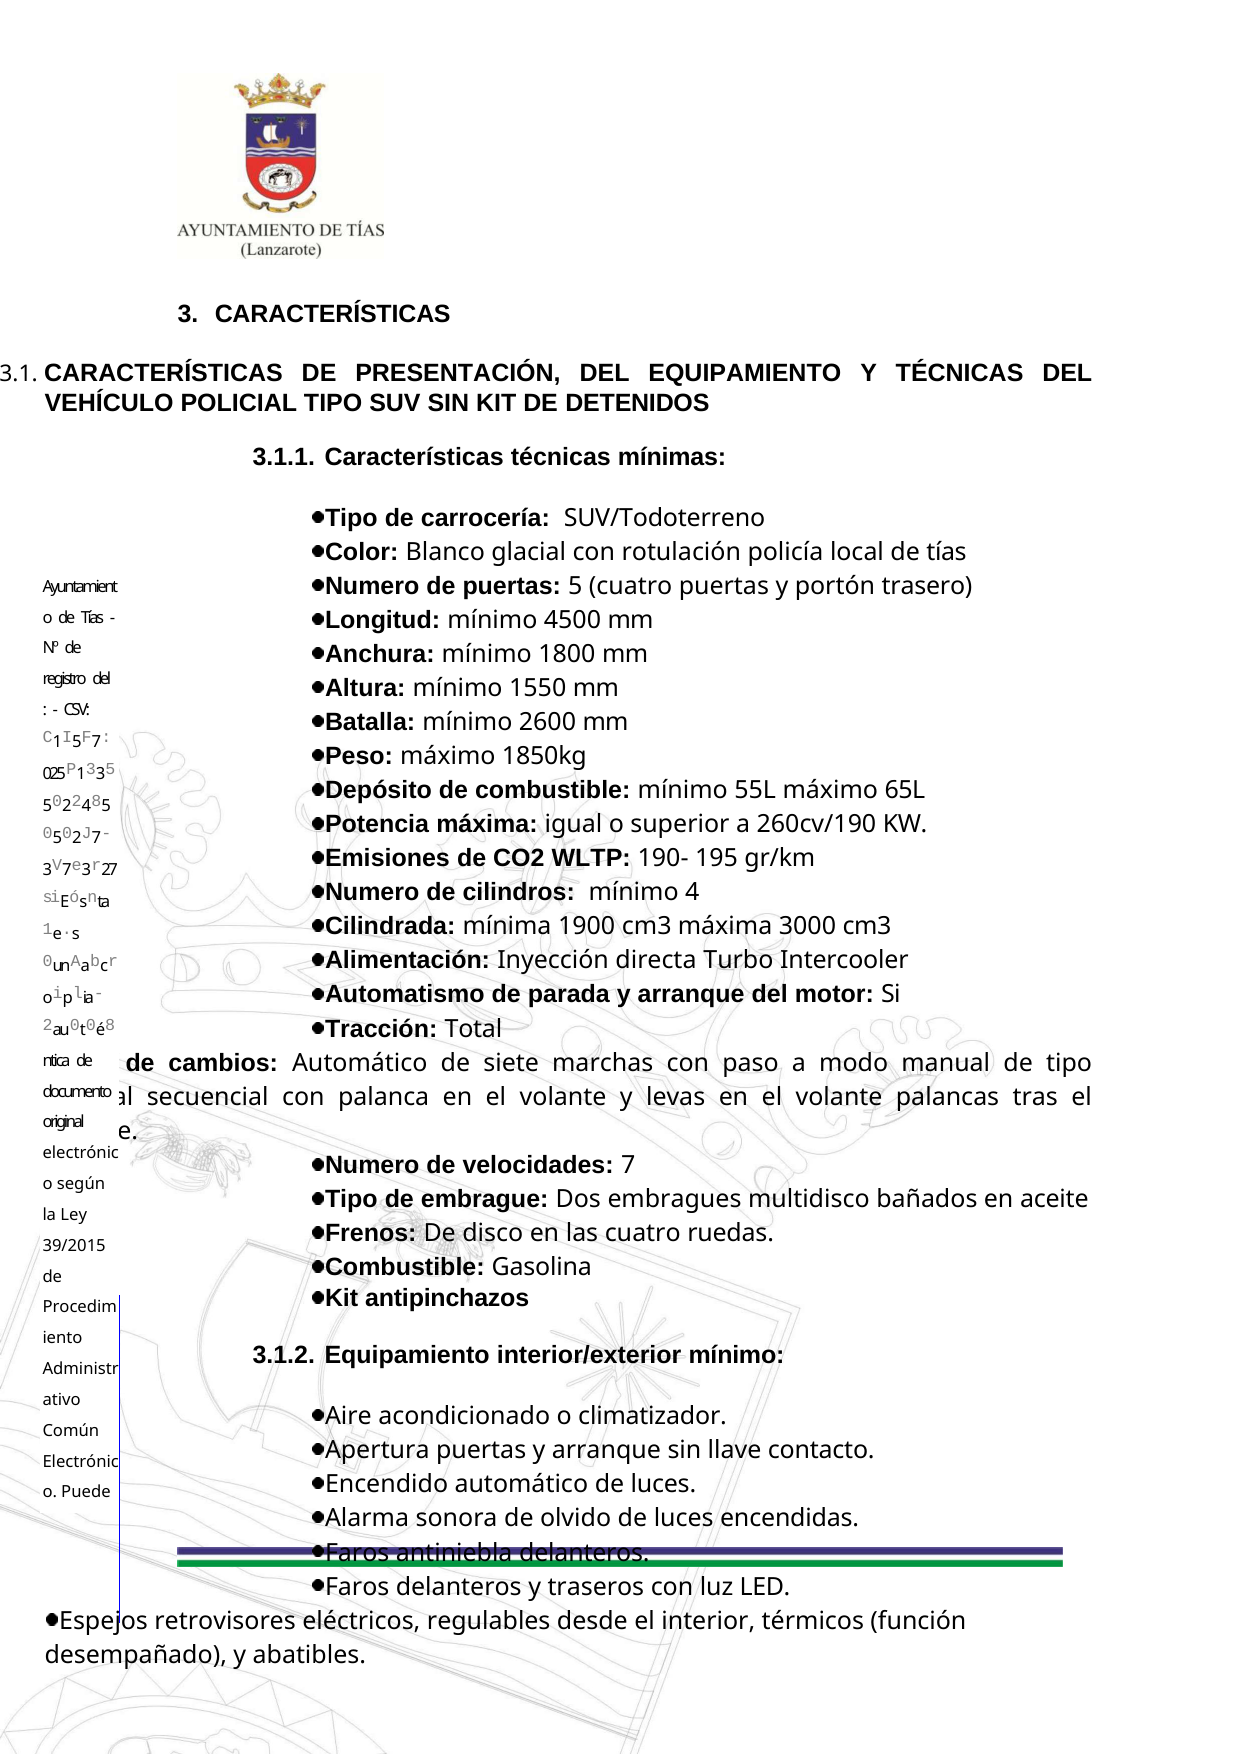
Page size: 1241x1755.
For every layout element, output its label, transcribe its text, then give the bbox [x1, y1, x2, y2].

list Ayuntamiento de Tías - Nº de registro del : - CSV: C1I5F7:025P133550224850502J7-3V7e3r27siEósnta 1e.s 0unAabcroiplia-2au0t0é8ntica de documento original electrónico según la Ley 39/2015 de Procedimiento Administrativo Común Electrónico. Puede comprobar su autenticidad en: [42, 574, 119, 1513]
